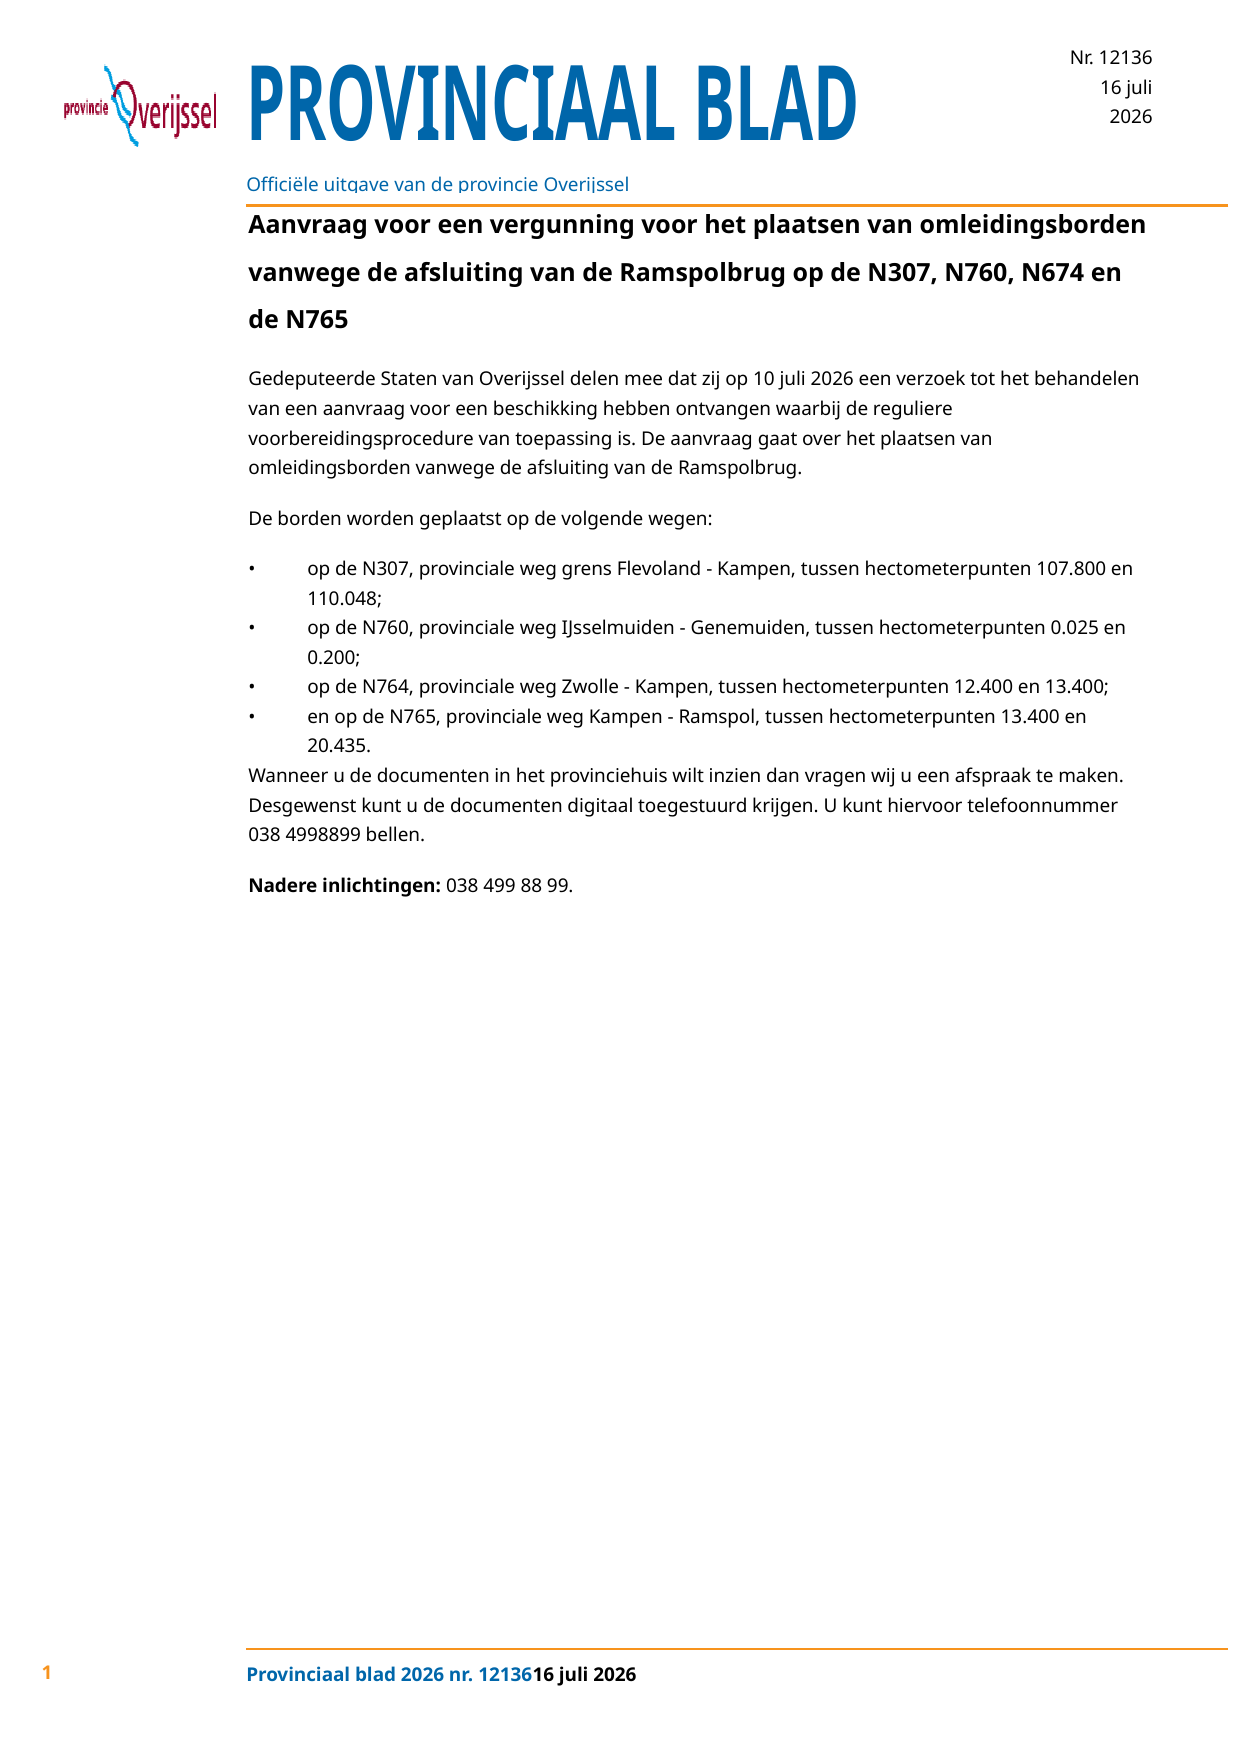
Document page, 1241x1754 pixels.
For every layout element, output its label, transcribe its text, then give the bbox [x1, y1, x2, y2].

text De borden worden geplaatst op de volgende wegen: [248, 505, 1152, 530]
text Aanvraag voor een vergunning voor het plaatsen van omleidingsborden vanwege de afsluiting van de Ramspolbrug op de N307, N760, N674 en de N765 [248, 207, 1152, 336]
picture [41, 47, 231, 172]
list en op de N765, provinciale weg Kampen - Ramspol, tussen hectometerpunten 13.400 en 20.435. [248, 703, 1152, 758]
text Nadere inlichtingen: 038 499 88 99. [248, 872, 1152, 897]
list op de N307, provinciale weg grens Flevoland - Kampen, tussen hectometerpunten 107.800 en 110.048; [248, 555, 1152, 610]
list op de N764, provinciale weg Zwolle - Kampen, tussen hectometerpunten 12.400 en 13.400; [248, 673, 1152, 699]
text Wanneer u de documenten in het provinciehuis wilt inzien dan vragen wij u een afspraak te maken. Desgewenst kunt u de documenten digitaal toegestuurd krijgen. U kunt hiervoor telefoonnummer 038 4998899 bellen. [248, 762, 1152, 847]
text Gedeputeerde Staten van Overijssel delen mee dat zij op 10 juli 2026 een verzoek tot het behandelen van een aanvraag voor een beschikking hebben ontvangen waarbij de reguliere voorbereidingsprocedure van toepassing is. De aanvraag gaat over het plaatsen van omleidingsborden vanwege de afsluiting van de Ramspolbrug. [248, 366, 1152, 480]
list op de N760, provinciale weg IJsselmuiden - Genemuiden, tussen hectometerpunten 0.025 en 0.200; [248, 614, 1152, 669]
